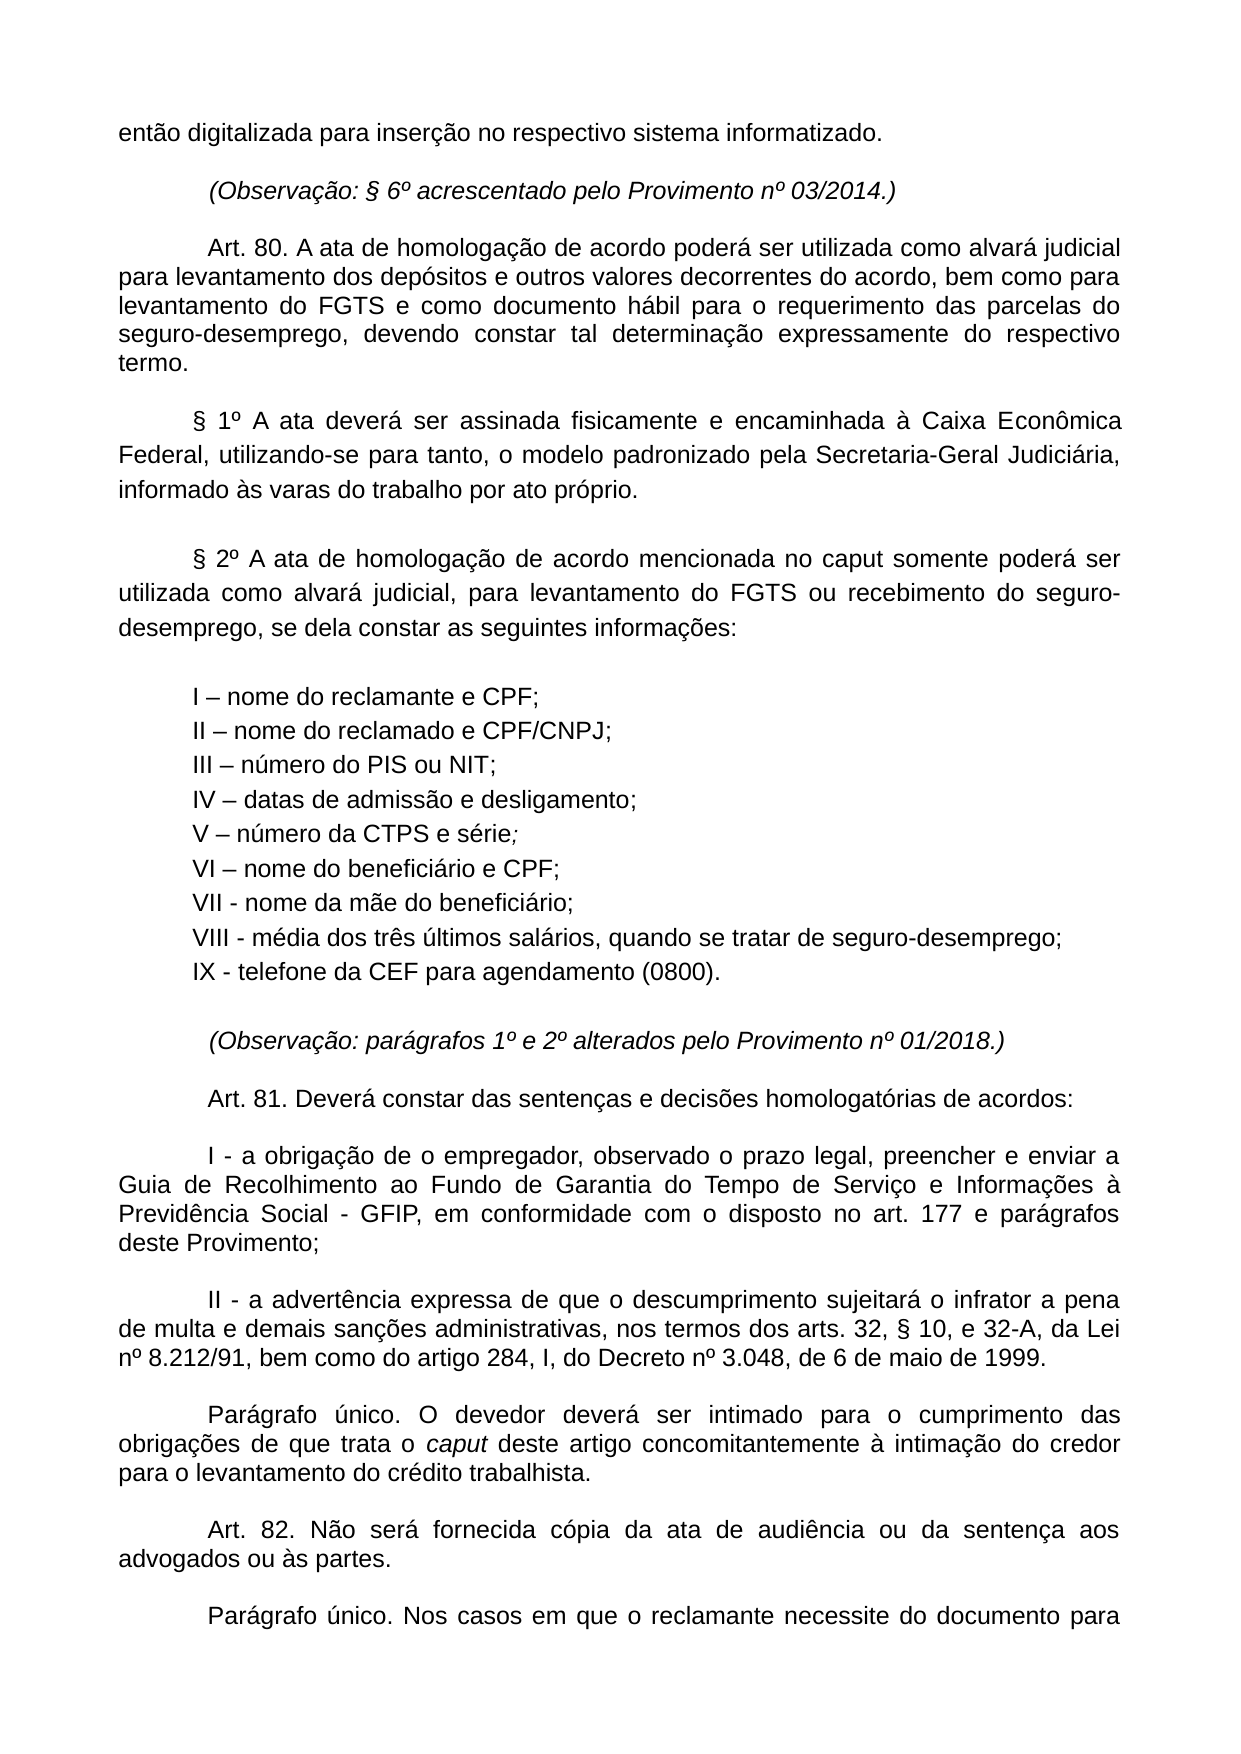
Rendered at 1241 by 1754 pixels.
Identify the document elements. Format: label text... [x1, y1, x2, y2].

text IV – datas de admissão e desligamento; [118, 785, 1122, 814]
text I - a obrigação de o empregador, observado o prazo legal, preencher e enviar a Guia de Recolhimento ao Fundo de Garantia do Tempo de Serviço e Informações à Previdência Social - GFIP, em conformidade com o disposto no art. 177 e parágrafos deste Provimento; [118, 1141, 1122, 1256]
text VI – nome do beneficiário e CPF; [118, 854, 1122, 883]
text VIII - média dos três últimos salários, quando se tratar de seguro-desemprego; [118, 923, 1122, 952]
text § 2º A ata de homologação de acordo mencionada no caput somente poderá ser utilizada como alvará judicial, para levantamento do FGTS ou recebimento do seguro-desemprego, se dela constar as seguintes informações: [118, 543, 1122, 641]
text (Observação: § 6º acrescentado pelo Provimento nº 03/2014.) [118, 176, 1122, 204]
text II - a advertência expressa de que o descumprimento sujeitará o infrator a pena de multa e demais sanções administrativas, nos termos dos arts. 32, § 10, e 32-A, da Lei nº 8.212/91, bem como do artigo 284, I, do Decreto nº 3.048, de 6 de maio de 1999. [118, 1285, 1122, 1371]
text VII - nome da mãe do beneficiário; [118, 888, 1122, 917]
text I – nome do reclamante e CPF; [118, 681, 1122, 710]
text II – nome do reclamado e CPF/CNPJ; [118, 716, 1122, 745]
text (Observação: parágrafos 1º e 2º alterados pelo Provimento nº 01/2018.) [118, 1026, 1122, 1055]
text V – número da CTPS e série; [118, 819, 1122, 848]
text Art. 82. Não será fornecida cópia da ata de audiência ou da sentença aos advogados ou às partes. [118, 1515, 1122, 1572]
text III – número do PIS ou NIT; [118, 750, 1122, 779]
text § 1º A ata deverá ser assinada fisicamente e encaminhada à Caixa Econômica Federal, utilizando-se para tanto, o modelo padronizado pela Secretaria-Geral Judiciária, informado às varas do trabalho por ato próprio. [118, 406, 1122, 503]
text IX - telefone da CEF para agendamento (0800). [118, 957, 1122, 986]
text então digitalizada para inserção no respectivo sistema informatizado. [118, 118, 1122, 147]
text Art. 81. Deverá constar das sentenças e decisões homologatórias de acordos: [118, 1084, 1122, 1112]
text Parágrafo único. O devedor deverá ser intimado para o cumprimento das obrigações de que trata o caput deste artigo concomitantemente à intimação do credor para o levantamento do crédito trabalhista. [118, 1400, 1122, 1486]
text Art. 80. A ata de homologação de acordo poderá ser utilizada como alvará judicial para levantamento dos depósitos e outros valores decorrentes do acordo, bem como para levantamento do FGTS e como documento hábil para o requerimento das parcelas do seguro-desemprego, devendo constar tal determinação expressamente do respectivo termo. [118, 233, 1122, 377]
text Parágrafo único. Nos casos em que o reclamante necessite do documento para [118, 1601, 1122, 1630]
